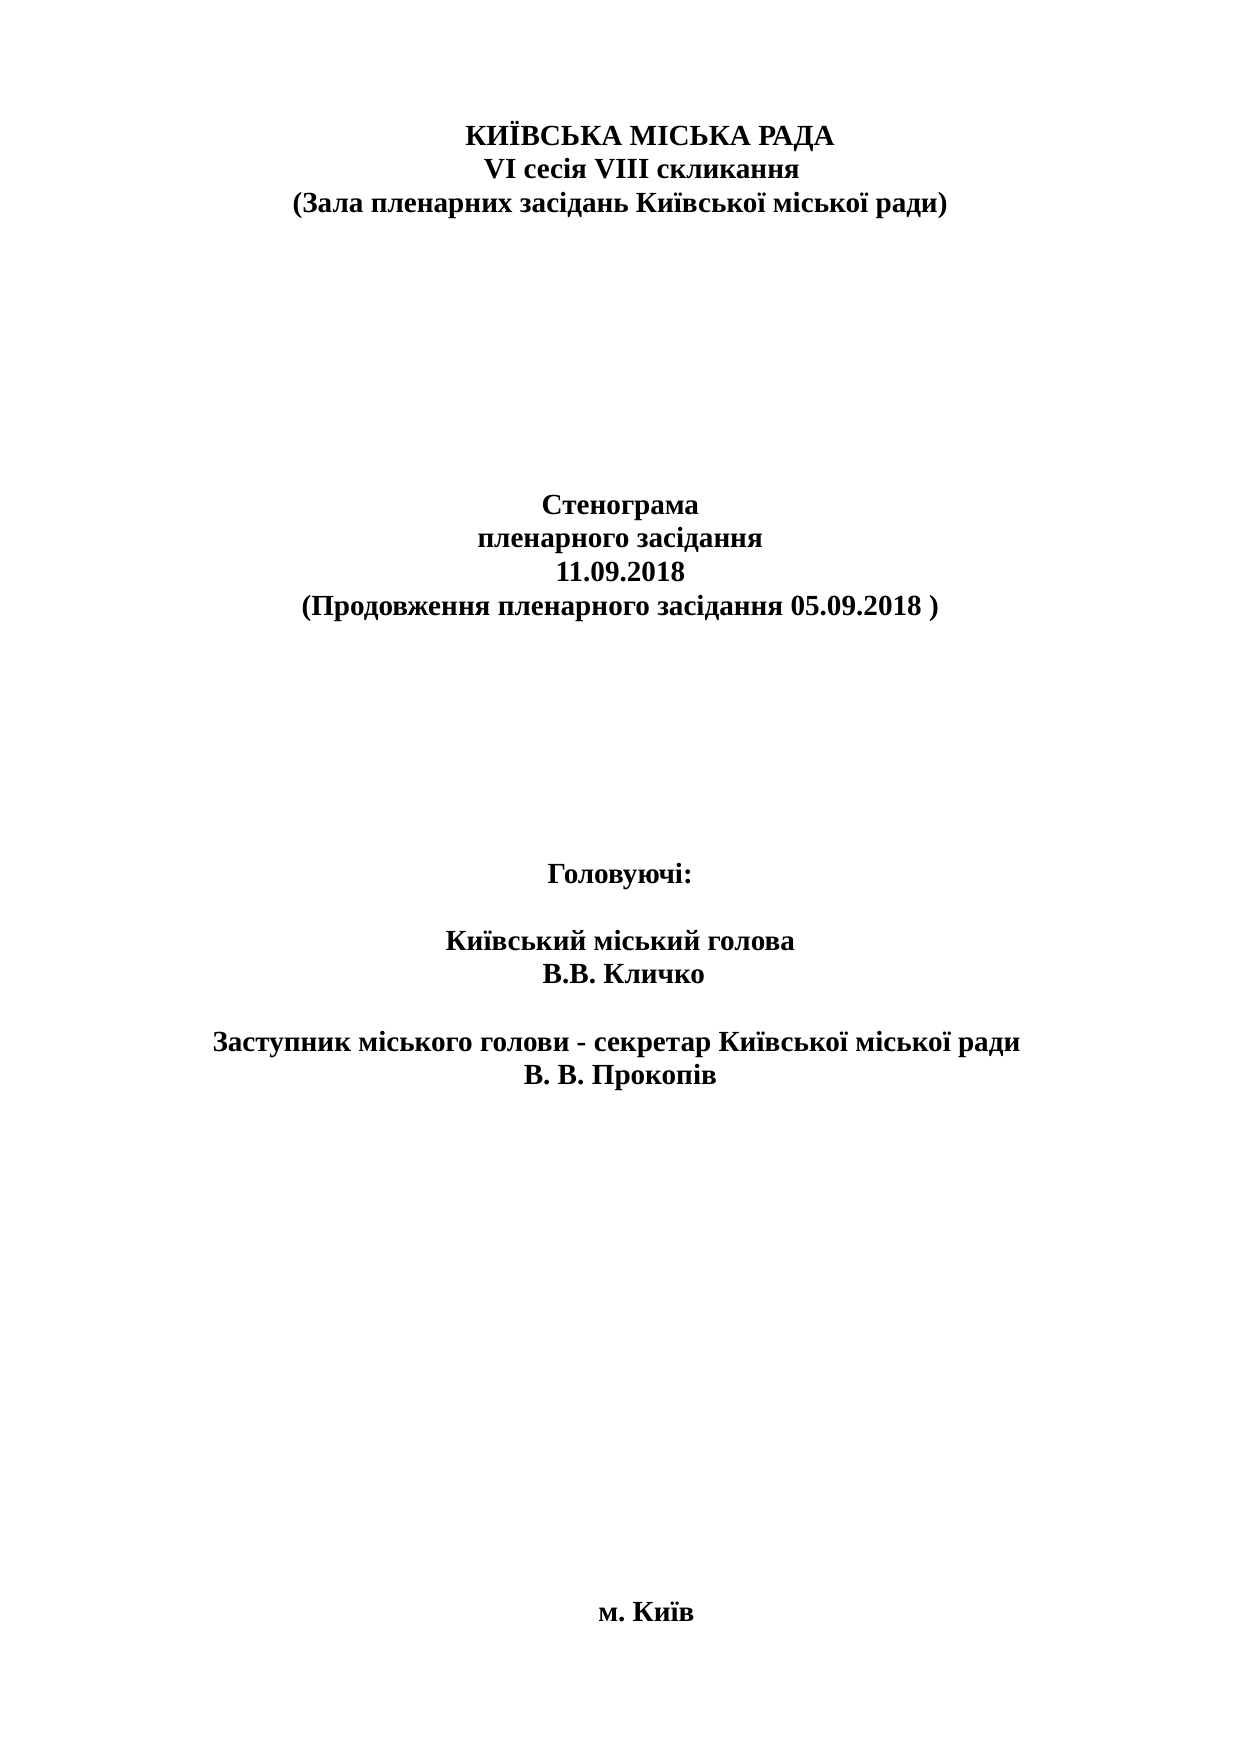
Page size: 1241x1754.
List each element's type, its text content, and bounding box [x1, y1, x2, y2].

text пленарного засідання [118, 521, 1122, 554]
text В. В. Прокопів [118, 1057, 1122, 1091]
text Стенограма [118, 487, 1122, 521]
text КИЇВСЬКА МІСЬКА РАДА [118, 118, 1122, 152]
text Київський міський голова [118, 923, 1122, 957]
text Заступник міського голови - секретар Київської міської ради [118, 1024, 1122, 1057]
text м. Київ [118, 1594, 1122, 1627]
text В.В. Кличко [118, 957, 1122, 990]
text VІ сесія VІIІ скликання [118, 152, 1122, 185]
text 11.09.2018 [118, 554, 1122, 588]
text (Зала пленарних засідань Київської міської ради) [118, 185, 1122, 219]
text Головуючі: [118, 856, 1122, 889]
text (Продовження пленарного засідання 05.09.2018 ) [118, 588, 1122, 621]
